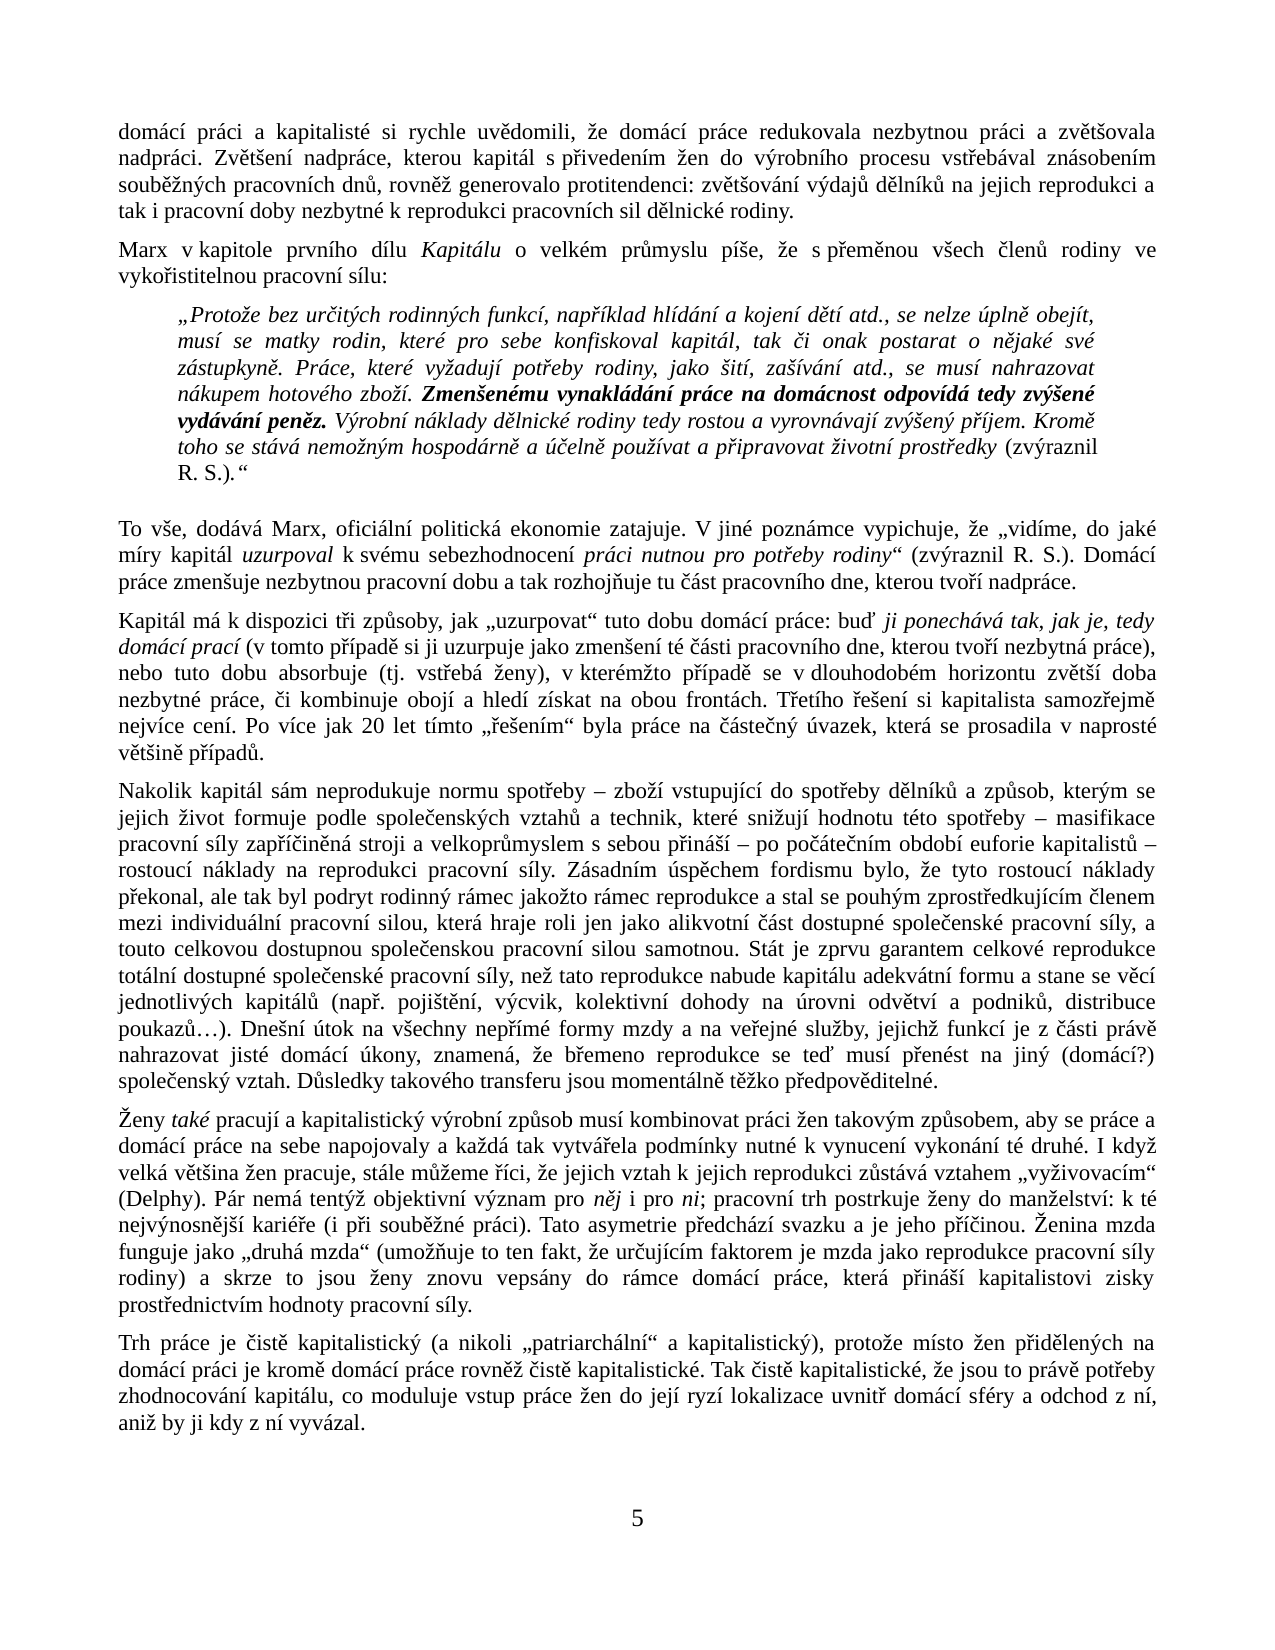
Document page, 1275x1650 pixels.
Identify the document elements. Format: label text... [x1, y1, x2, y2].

text Kapitál má k dispozici tři způsoby, jak „uzurpovat“ tuto dobu domácí práce: buď ji ponechává tak, jak je, tedy domácí prací (v tomto případě si ji uzurpuje jako zmenšení té části pracovního dne, kterou tvoří nezbytná práce), nebo tuto dobu absorbuje (tj. vstřebá ženy), v kterémžto případě se v dlouhodobém horizontu zvětší doba nezbytné práce, či kombinuje obojí a hledí získat na obou frontách. Třetího řešení si kapitalista samozřejmě nejvíce cení. Po více jak 20 let tímto „řešením“ byla práce na částečný úvazek, která se prosadila v naprosté většině případů. [118, 607, 1157, 765]
text Marx v kapitole prvního dílu Kapitálu o velkém průmyslu píše, že s přeměnou všech členů rodiny ve vykořistitelnou pracovní sílu: [118, 236, 1157, 289]
text To vše, dodává Marx, oficiální politická ekonomie zatajuje. V jiné poznámce vypichuje, že „vidíme, do jaké míry kapitál uzurpoval k svému sebezhodnocení práci nutnou pro potřeby rodiny“ (zvýraznil R. S.). Domácí práce zmenšuje nezbytnou pracovní dobu a tak rozhojňuje tu část pracovního dne, kterou tvoří nadpráce. [118, 515, 1157, 594]
text Ženy také pracují a kapitalistický výrobní způsob musí kombinovat práci žen takovým způsobem, aby se práce a domácí práce na sebe napojovaly a každá tak vytvářela podmínky nutné k vynucení vykonání té druhé. I když velká většina žen pracuje, stále můžeme říci, že jejich vztah k jejich reprodukci zůstává vztahem „vyživovacím“ (Delphy). Pár nemá tentýž objektivní význam pro něj i pro ni; pracovní trh postrkuje ženy do manželství: k té nejvýnosnější kariéře (i při souběžné práci). Tato asymetrie předchází svazku a je jeho příčinou. Ženina mzda funguje jako „druhá mzda“ (umožňuje to ten fakt, že určujícím faktorem je mzda jako reprodukce pracovní síly rodiny) a skrze to jsou ženy znovu vepsány do rámce domácí práce, která přináší kapitalistovi zisky prostřednictvím hodnoty pracovní síly. [118, 1106, 1157, 1317]
text domácí práci a kapitalisté si rychle uvědomili, že domácí práce redukovala nezbytnou práci a zvětšovala nadpráci. Zvětšení nadpráce, kterou kapitál s přivedením žen do výrobního procesu vstřebával znásobením souběžných pracovních dnů, rovněž generovalo protitendenci: zvětšování výdajů dělníků na jejich reprodukci a tak i pracovní doby nezbytné k reprodukci pracovních sil dělnické rodiny. [118, 118, 1157, 223]
text Nakolik kapitál sám neprodukuje normu spotřeby – zboží vstupující do spotřeby dělníků a způsob, kterým se jejich život formuje podle společenských vztahů a technik, které snižují hodnotu této spotřeby – masifikace pracovní síly zapříčiněná stroji a velkoprůmyslem s sebou přináší – po počátečním období euforie kapitalistů – rostoucí náklady na reprodukci pracovní síly. Zásadním úspěchem fordismu bylo, že tyto rostoucí náklady překonal, ale tak byl podryt rodinný rámec jakožto rámec reprodukce a stal se pouhým zprostředkujícím členem mezi individuální pracovní silou, která hraje roli jen jako alikvotní část dostupné společenské pracovní síly, a touto celkovou dostupnou společenskou pracovní silou samotnou. Stát je zprvu garantem celkové reprodukce totální dostupné společenské pracovní síly, než tato reprodukce nabude kapitálu adekvátní formu a stane se věcí jednotlivých kapitálů (např. pojištění, výcvik, kolektivní dohody na úrovni odvětví a podniků, distribuce poukazů…). Dnešní útok na všechny nepřímé formy mzdy a na veřejné služby, jejichž funkcí je z části právě nahrazovat jisté domácí úkony, znamená, že břemeno reprodukce se teď musí přenést na jiný (domácí?) společenský vztah. Důsledky takového transferu jsou momentálně těžko předpověditelné. [118, 777, 1157, 1094]
text Trh práce je čistě kapitalistický (a nikoli „patriarchální“ a kapitalistický), protože místo žen přidělených na domácí práci je kromě domácí práce rovněž čistě kapitalistické. Tak čistě kapitalistické, že jsou to právě potřeby zhodnocování kapitálu, co moduluje vstup práce žen do její ryzí lokalizace uvnitř domácí sféry a odchod z ní, aniž by ji kdy z ní vyvázal. [118, 1329, 1157, 1435]
text „Protože bez určitých rodinných funkcí, například hlídání a kojení dětí atd., se nelze úplně obejít, musí se matky rodin, které pro sebe konfiskoval kapitál, tak či onak postarat o nějaké své zástupkyně. Práce, které vyžadují potřeby rodiny, jako šití, zašívání atd., se musí nahrazovat nákupem hotového zboží. Zmenšenému vynakládání práce na domácnost odpovídá tedy zvýšené vydávání peněz. Výrobní náklady dělnické rodiny tedy rostou a vyrovnávají zvýšený příjem. Kromě toho se stává nemožným hospodárně a účelně používat a připravovat životní prostředky (zvýraznil R. S.).“ [177, 301, 1098, 486]
